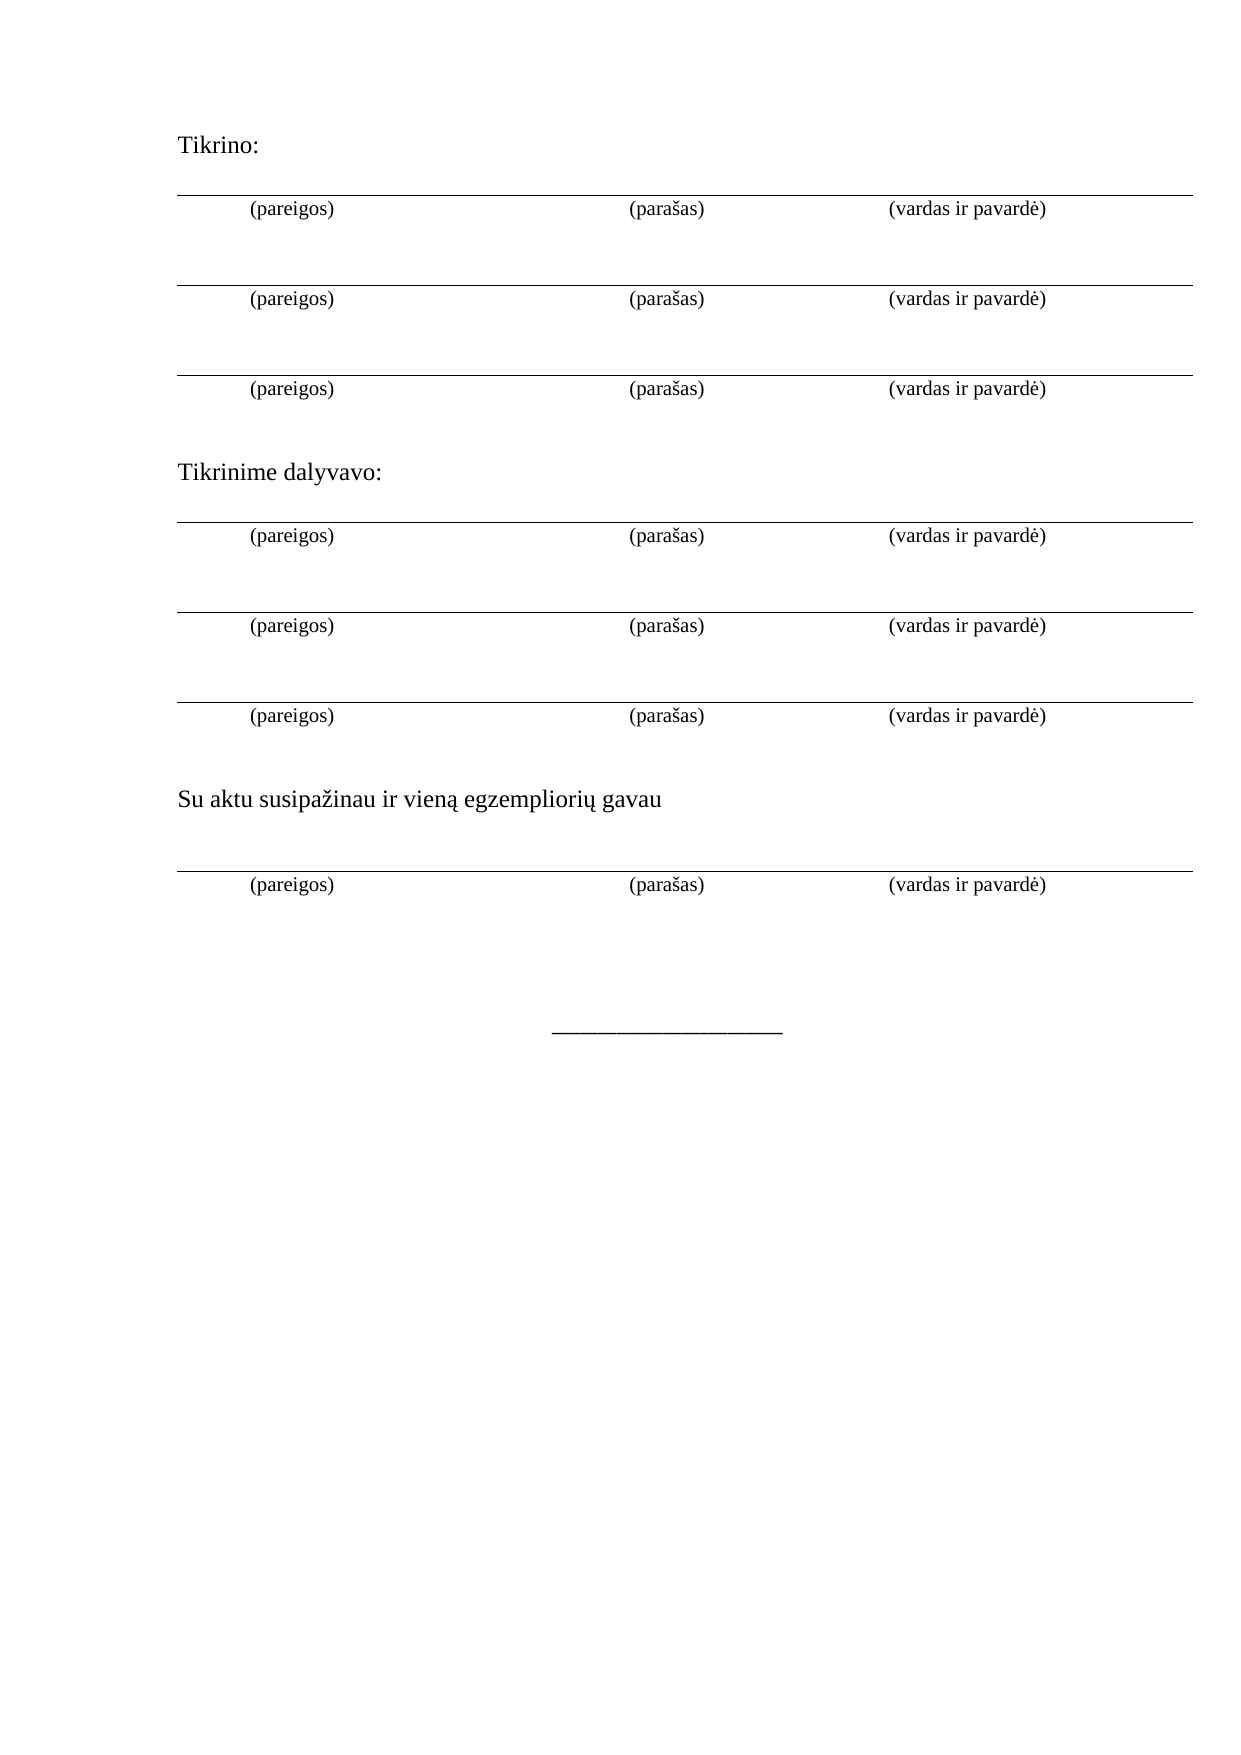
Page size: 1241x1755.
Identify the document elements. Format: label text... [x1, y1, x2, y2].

text (pareigos) (parašas) (vardas ir pavardė) [177, 613, 1181, 637]
table_header [574, 486, 817, 522]
table_header [574, 339, 817, 374]
text (pareigos) (parašas) (vardas ir pavardė) [177, 523, 1181, 547]
text (pareigos) (parašas) (vardas ir pavardė) [177, 376, 1181, 399]
table_header [574, 576, 817, 612]
table_header [177, 249, 574, 284]
table_header [574, 159, 817, 195]
table_header [177, 666, 574, 702]
table_header [574, 666, 817, 702]
table_header [817, 666, 1192, 702]
table_header [177, 842, 574, 871]
table_header [817, 576, 1192, 612]
text Tikrino: [177, 130, 1181, 159]
table_header [177, 576, 574, 612]
text Tikrinime dalyvavo: [177, 457, 1181, 486]
text _________________________ [121, 1009, 1181, 1038]
text Su aktu susipažinau ir vieną egzempliorių gavau [177, 784, 1181, 813]
table_header [817, 842, 1192, 871]
table_header [177, 486, 574, 522]
table_header [817, 339, 1192, 374]
table_header [177, 339, 574, 374]
table_header [817, 159, 1192, 195]
table_header [574, 249, 817, 284]
text (pareigos) (parašas) (vardas ir pavardė) [177, 872, 1181, 896]
table_header [817, 486, 1192, 522]
text (pareigos) (parašas) (vardas ir pavardė) [177, 286, 1181, 310]
text (pareigos) (parašas) (vardas ir pavardė) [177, 703, 1181, 727]
table_header [817, 249, 1192, 284]
table_header [177, 159, 574, 195]
text (pareigos) (parašas) (vardas ir pavardė) [177, 196, 1181, 220]
table_header [574, 842, 817, 871]
